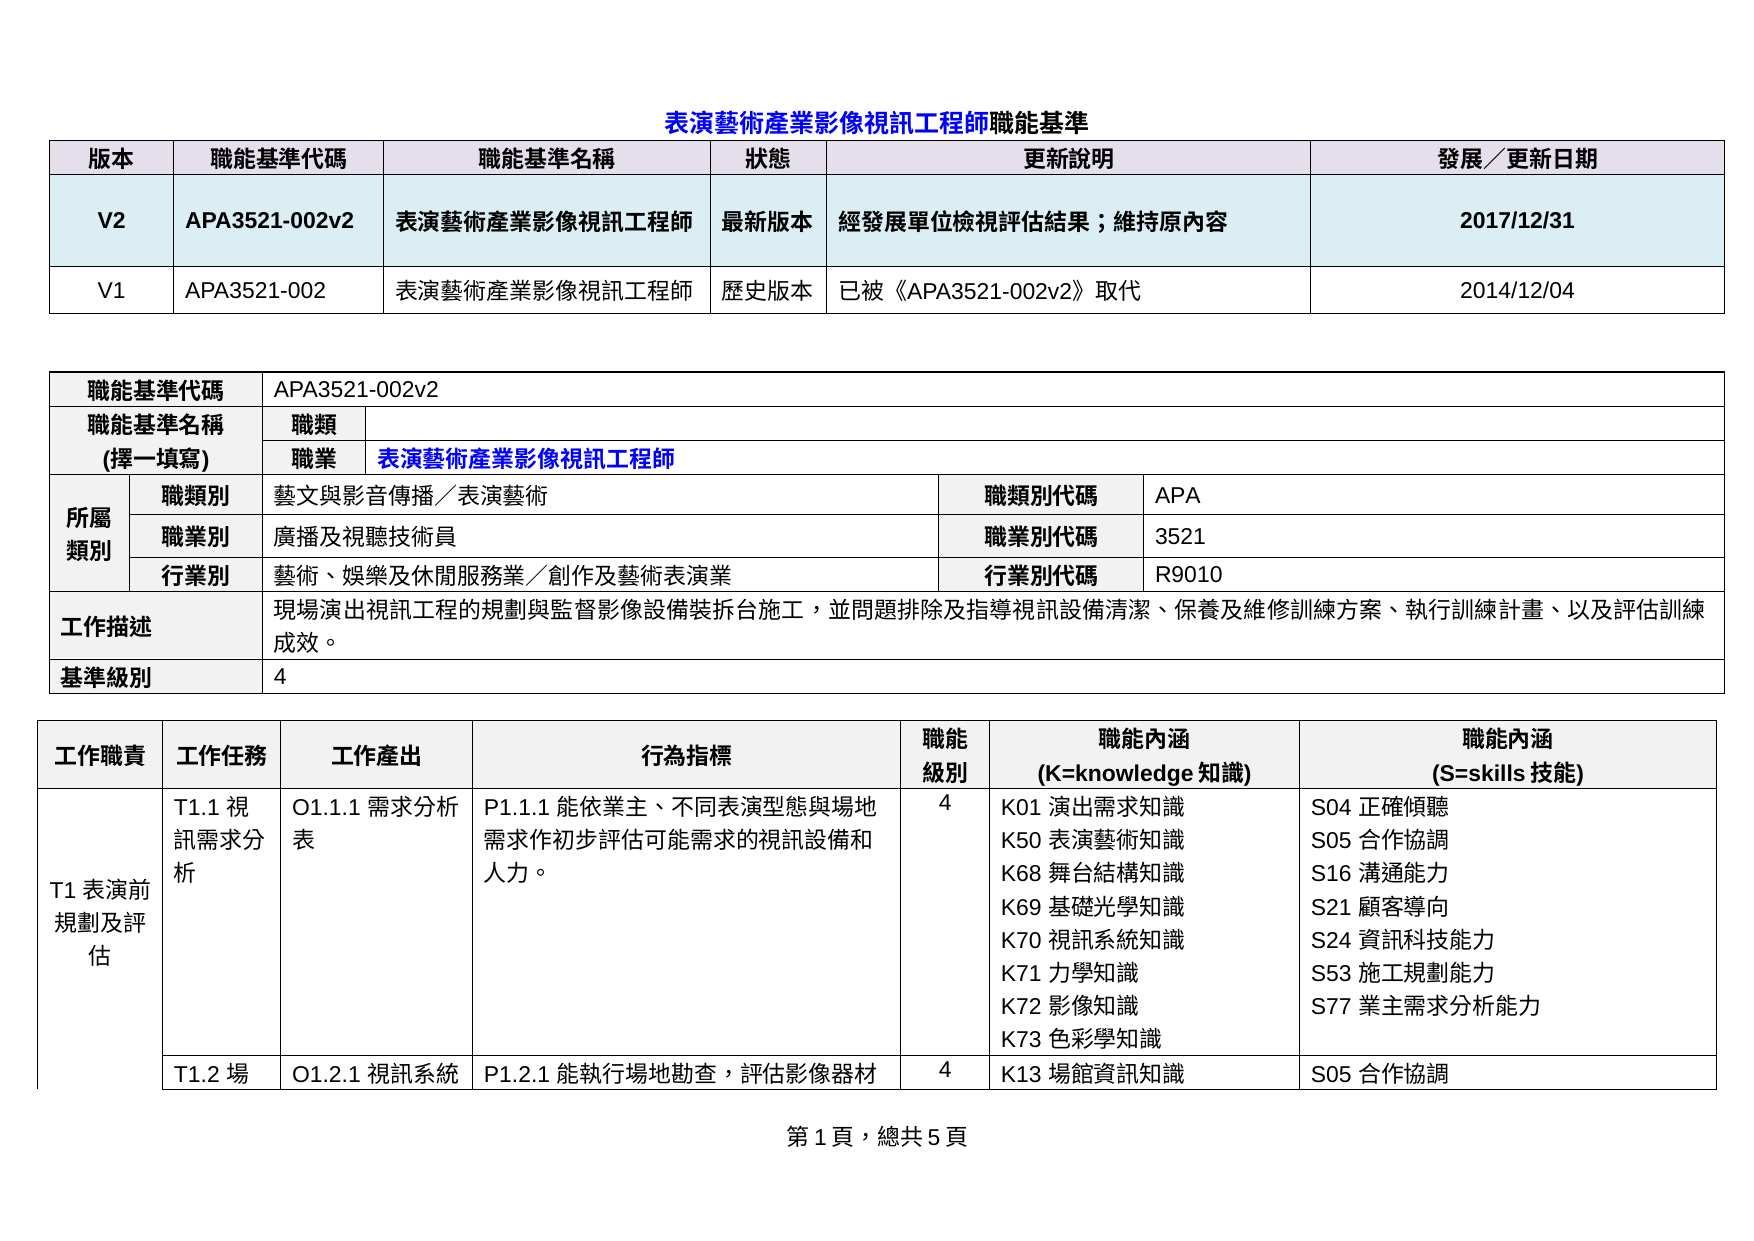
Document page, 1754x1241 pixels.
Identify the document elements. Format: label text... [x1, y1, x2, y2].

table_header 職能內涵 (S=skills技能) [1300, 721, 1716, 788]
table_header APA3521-002v2 [263, 373, 1724, 406]
table_cell APA3521-002v2 [174, 175, 383, 266]
table_cell 現場演出視訊工程的規劃與監督影像設備裝拆台施工，並問題排除及指導視訊設備清潔、保養及維修訓練方案、執行訓練計畫、以及評估訓練成效。 [263, 592, 1724, 658]
table_header 職能內涵 (K=knowledge知識) [990, 721, 1299, 788]
table_cell P1.1.1 能依業主、不同表演型態與場地需求作初步評估可能需求的視訊設備和人力。 [473, 789, 900, 1054]
table_cell V2 [50, 175, 173, 266]
table_header 更新說明 [827, 141, 1310, 174]
table_cell 4 [263, 660, 1724, 693]
table_cell O1.2.1 視訊系統 [281, 1056, 472, 1089]
table_header 行為指標 [473, 721, 900, 788]
table_cell 行業別代碼 [939, 558, 1143, 591]
table_header 版本 [50, 141, 173, 174]
table_cell T1.1 視訊需求分析 [163, 789, 280, 1054]
table_cell 2017/12/31 [1311, 175, 1724, 266]
table_cell 職類別 [130, 475, 262, 514]
table_header 職能基準代碼 [174, 141, 383, 174]
table_header 職能級別 [901, 721, 989, 788]
table_cell 表演藝術產業影像視訊工程師 [384, 175, 710, 266]
table_cell T1.2 場 [163, 1056, 280, 1089]
table_cell P1.2.1 能執行場地勘查，評估影像器材 [473, 1056, 900, 1089]
table_header 工作任務 [163, 721, 280, 788]
table_cell 表演藝術產業影像視訊工程師 [384, 267, 710, 313]
table_header 工作職責 [38, 721, 162, 788]
table_cell 經發展單位檢視評估結果；維持原內容 [827, 175, 1310, 266]
table_cell 職業別代碼 [939, 515, 1143, 557]
table_cell 職能基準名稱 (擇一填寫) [50, 407, 262, 474]
table_cell 職類別代碼 [939, 475, 1143, 514]
table_header 狀態 [711, 141, 826, 174]
table_cell K01 演出需求知識 K50 表演藝術知識 K68 舞台結構知識 K69 基礎光學知識 K70 視訊系統知識 K71 力學知識 K72 影像知識 K73 色彩學知識 [990, 789, 1299, 1054]
table_cell APA3521-002 [174, 267, 383, 313]
table_cell 表演藝術產業影像視訊工程師 [366, 441, 1724, 474]
table_cell 已被《APA3521-002v2》取代 [827, 267, 1310, 313]
table_cell APA [1144, 475, 1724, 514]
table_cell S04 正確傾聽 S05 合作協調 S16 溝通能力 S21 顧客導向 S24 資訊科技能力 S53 施工規劃能力 S77 業主需求分析能力 [1300, 789, 1716, 1054]
text 表演藝術產業影像視訊工程師職能基準 [118, 103, 1636, 140]
table_cell 最新版本 [711, 175, 826, 266]
table_cell 藝術、娛樂及休閒服務業／創作及藝術表演業 [263, 558, 938, 591]
table_cell 所屬類別 [50, 475, 129, 591]
table_header 工作產出 [281, 721, 472, 788]
table_cell R9010 [1144, 558, 1724, 591]
table_cell O1.1.1 需求分析表 [281, 789, 472, 1054]
table_cell 3521 [1144, 515, 1724, 557]
table_cell T1 表演前規劃及評估 [38, 789, 162, 1054]
table_cell 2014/12/04 [1311, 267, 1724, 313]
table_cell K13 場館資訊知識 [990, 1056, 1299, 1089]
table_header 職能基準代碼 [50, 373, 262, 406]
table_cell [366, 407, 1724, 440]
table_header 發展／更新日期 [1311, 141, 1724, 174]
table_header 職能基準名稱 [384, 141, 710, 174]
table_cell 職類 [263, 407, 365, 440]
table_cell 廣播及視聽技術員 [263, 515, 938, 557]
table_cell 4 [901, 1056, 989, 1089]
table_cell 基準級別 [50, 660, 262, 693]
table_cell 4 [901, 789, 989, 1054]
table_cell 工作描述 [50, 592, 262, 658]
table_cell V1 [50, 267, 173, 313]
table_cell S05 合作協調 [1300, 1056, 1716, 1089]
table_cell 藝文與影音傳播／表演藝術 [263, 475, 938, 514]
table_cell 行業別 [130, 558, 262, 591]
table_cell [38, 1055, 162, 1089]
table_cell 職業 [263, 441, 365, 474]
table_cell 職業別 [130, 515, 262, 557]
table_cell 歷史版本 [711, 267, 826, 313]
